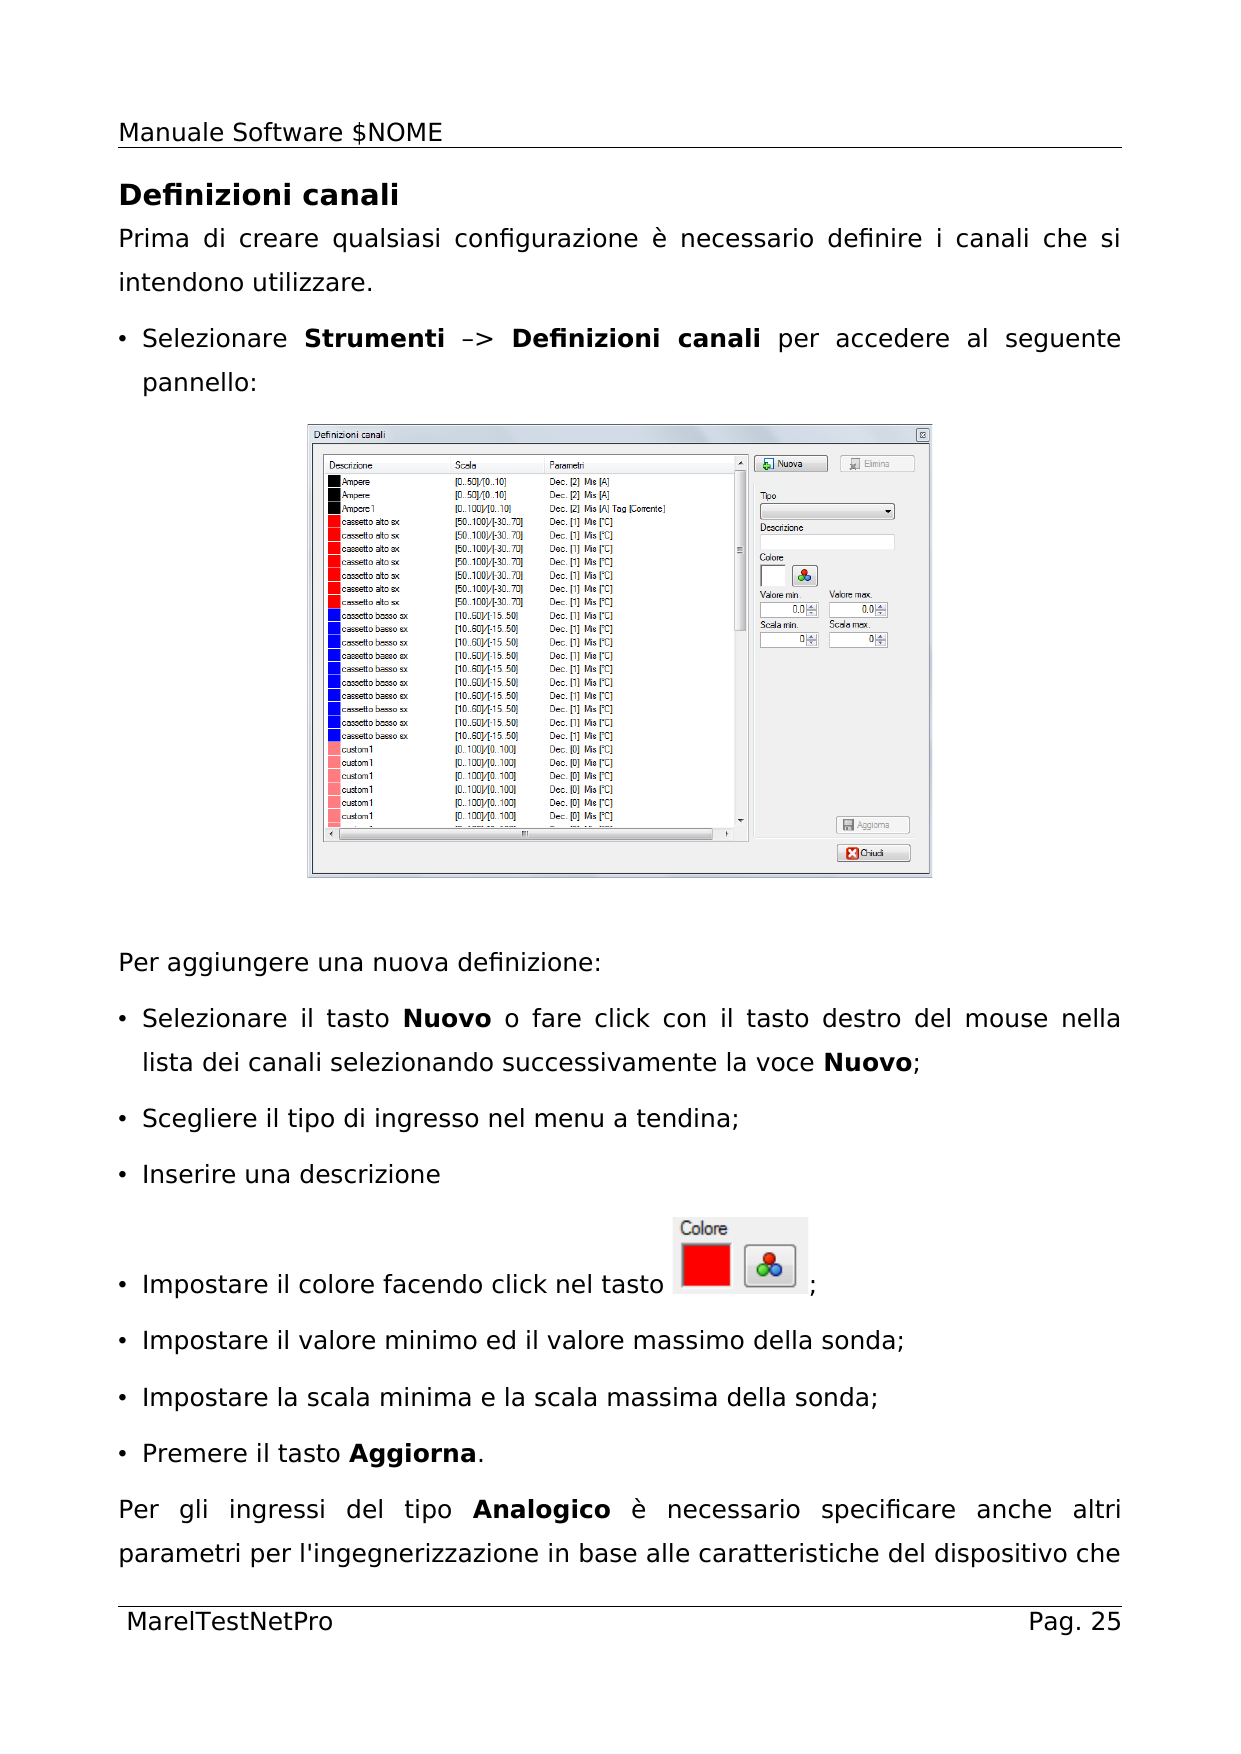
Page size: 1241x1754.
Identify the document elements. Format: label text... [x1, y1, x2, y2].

subtitle Definizioni canali [118, 178, 1122, 212]
text Per aggiungere una nuova definizione: [118, 948, 1122, 977]
list Impostare il colore facendo click nel tasto ; [118, 1217, 1122, 1299]
picture [672, 1217, 809, 1294]
picture [307, 424, 933, 878]
list Selezionare Strumenti –> Definizioni canali per accedere al seguente pannello: [118, 324, 1122, 397]
list Inserire una descrizione [118, 1161, 1122, 1190]
list Impostare la scala minima e la scala massima della sonda; [118, 1383, 1122, 1412]
text Prima di creare qualsiasi configurazione è necessario definire i canali che si intendono utilizzare. [118, 224, 1122, 297]
list Scegliere il tipo di ingresso nel menu a tendina; [118, 1104, 1122, 1134]
text Per gli ingressi del tipo Analogico è necessario specificare anche altri parametri per l'ingegnerizzazione in base alle caratteristiche del dispositivo che [118, 1495, 1122, 1568]
list Premere il tasto Aggiorna. [118, 1439, 1122, 1468]
list Impostare il valore minimo ed il valore massimo della sonda; [118, 1327, 1122, 1356]
list Selezionare il tasto Nuovo o fare click con il tasto destro del mouse nella lista dei canali selezionando successivamente la voce Nuovo; [118, 1004, 1122, 1077]
